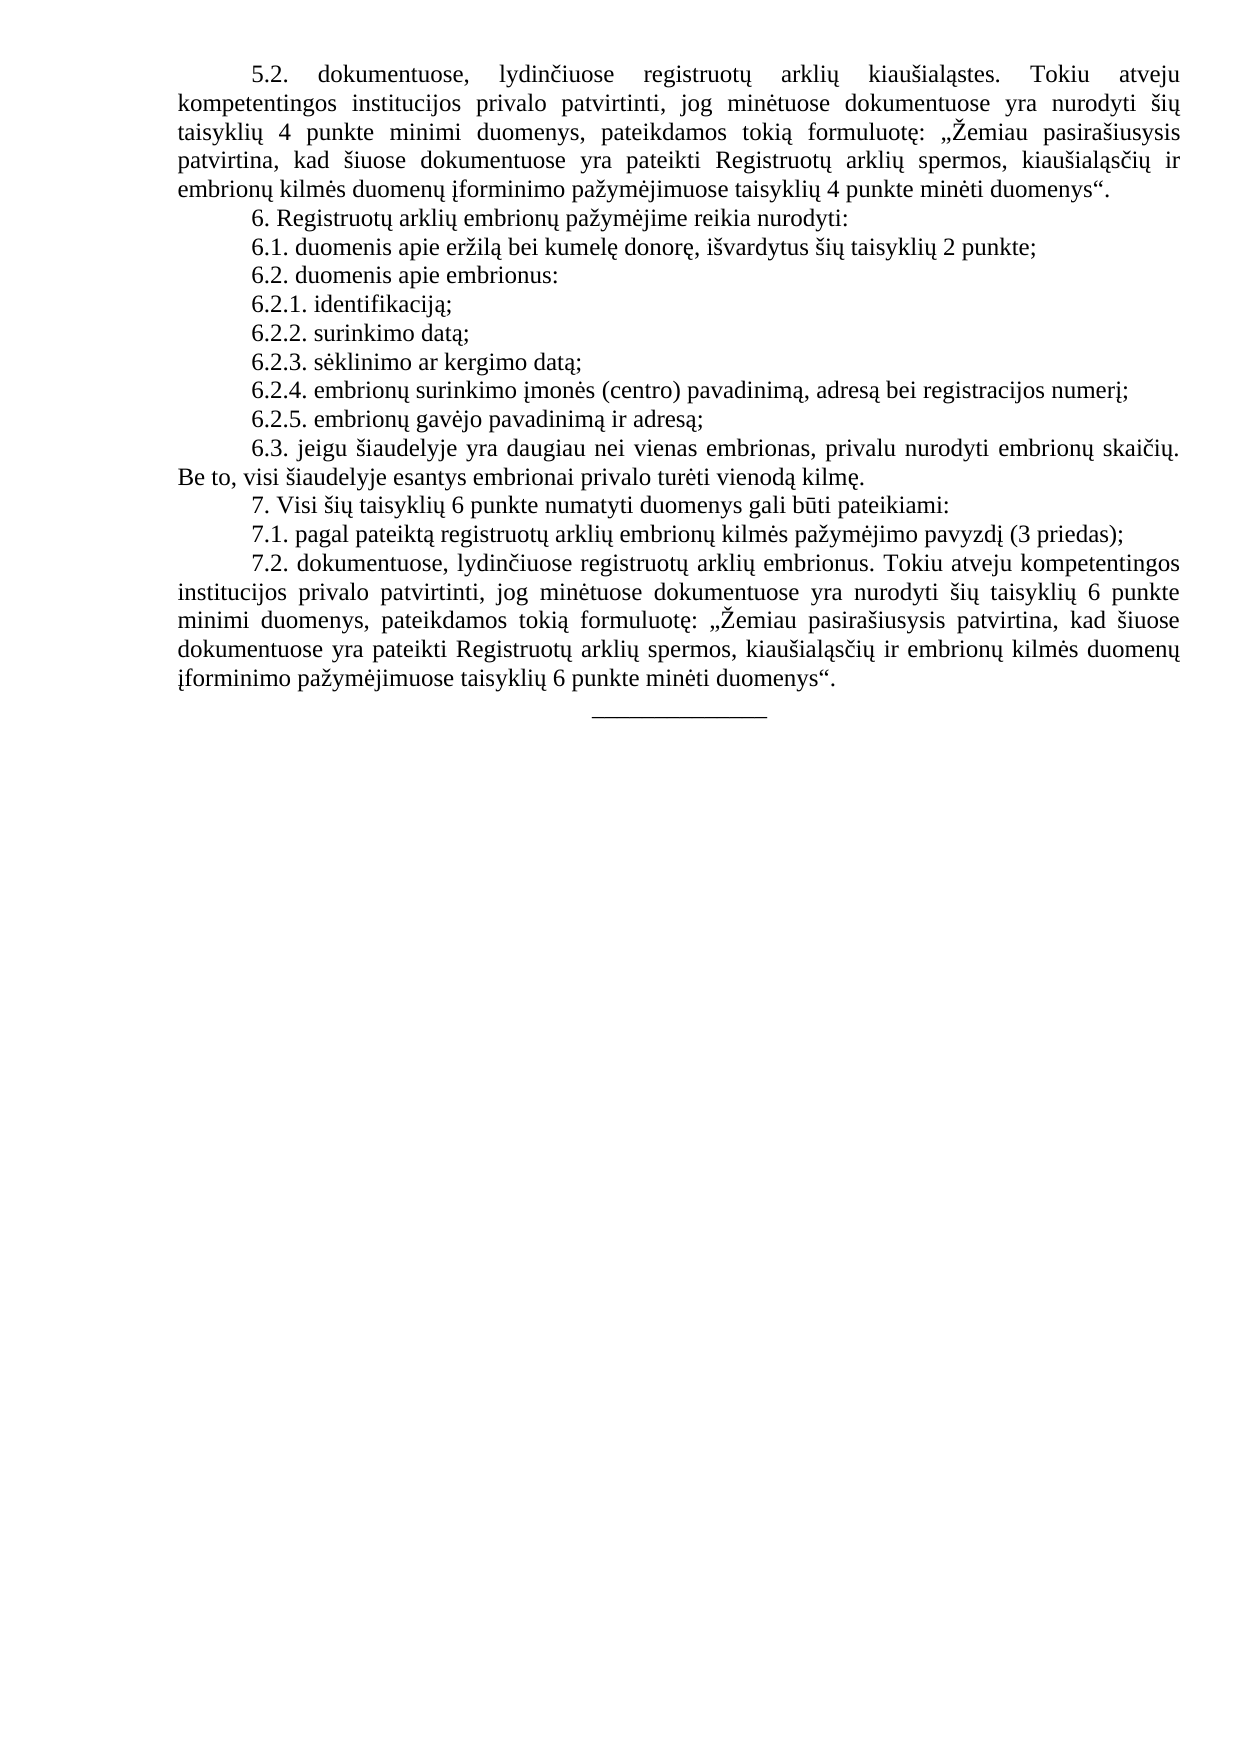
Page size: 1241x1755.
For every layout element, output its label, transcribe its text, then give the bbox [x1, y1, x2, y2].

text 7.2. dokumentuose, lydinčiuose registruotų arklių embrionus. Tokiu atveju kompetentingos institucijos privalo patvirtinti, jog minėtuose dokumentuose yra nurodyti šių taisyklių 6 punkte minimi duomenys, pateikdamos tokią formuluotę: „Žemiau pasirašiusysis patvirtina, kad šiuose dokumentuose yra pateikti Registruotų arklių spermos, kiaušialąsčių ir embrionų kilmės duomenų įforminimo pažymėjimuose taisyklių 6 punkte minėti duomenys“. [177, 548, 1181, 692]
text ______________ [177, 692, 1181, 720]
text 6.1. duomenis apie eržilą bei kumelę donorę, išvardytus šių taisyklių 2 punkte; [177, 232, 1181, 260]
text 6.2.5. embrionų gavėjo pavadinimą ir adresą; [177, 404, 1181, 433]
text 7.1. pagal pateiktą registruotų arklių embrionų kilmės pažymėjimo pavyzdį (3 priedas); [177, 519, 1181, 548]
text 6.2.2. surinkimo datą; [177, 318, 1181, 347]
text 5.2. dokumentuose, lydinčiuose registruotų arklių kiaušialąstes. Tokiu atveju kompetentingos institucijos privalo patvirtinti, jog minėtuose dokumentuose yra nurodyti šių taisyklių 4 punkte minimi duomenys, pateikdamos tokią formuluotę: „Žemiau pasirašiusysis patvirtina, kad šiuose dokumentuose yra pateikti Registruotų arklių spermos, kiaušialąsčių ir embrionų kilmės duomenų įforminimo pažymėjimuose taisyklių 4 punkte minėti duomenys“. [177, 59, 1181, 203]
text 7. Visi šių taisyklių 6 punkte numatyti duomenys gali būti pateikiami: [177, 490, 1181, 519]
text 6.3. jeigu šiaudelyje yra daugiau nei vienas embrionas, privalu nurodyti embrionų skaičių. Be to, visi šiaudelyje esantys embrionai privalo turėti vienodą kilmę. [177, 433, 1181, 490]
text 6.2.3. sėklinimo ar kergimo datą; [177, 347, 1181, 375]
text 6.2.1. identifikaciją; [177, 289, 1181, 318]
text 6.2.4. embrionų surinkimo įmonės (centro) pavadinimą, adresą bei registracijos numerį; [177, 375, 1181, 404]
text 6.2. duomenis apie embrionus: [177, 260, 1181, 289]
text 6. Registruotų arklių embrionų pažymėjime reikia nurodyti: [177, 203, 1181, 232]
